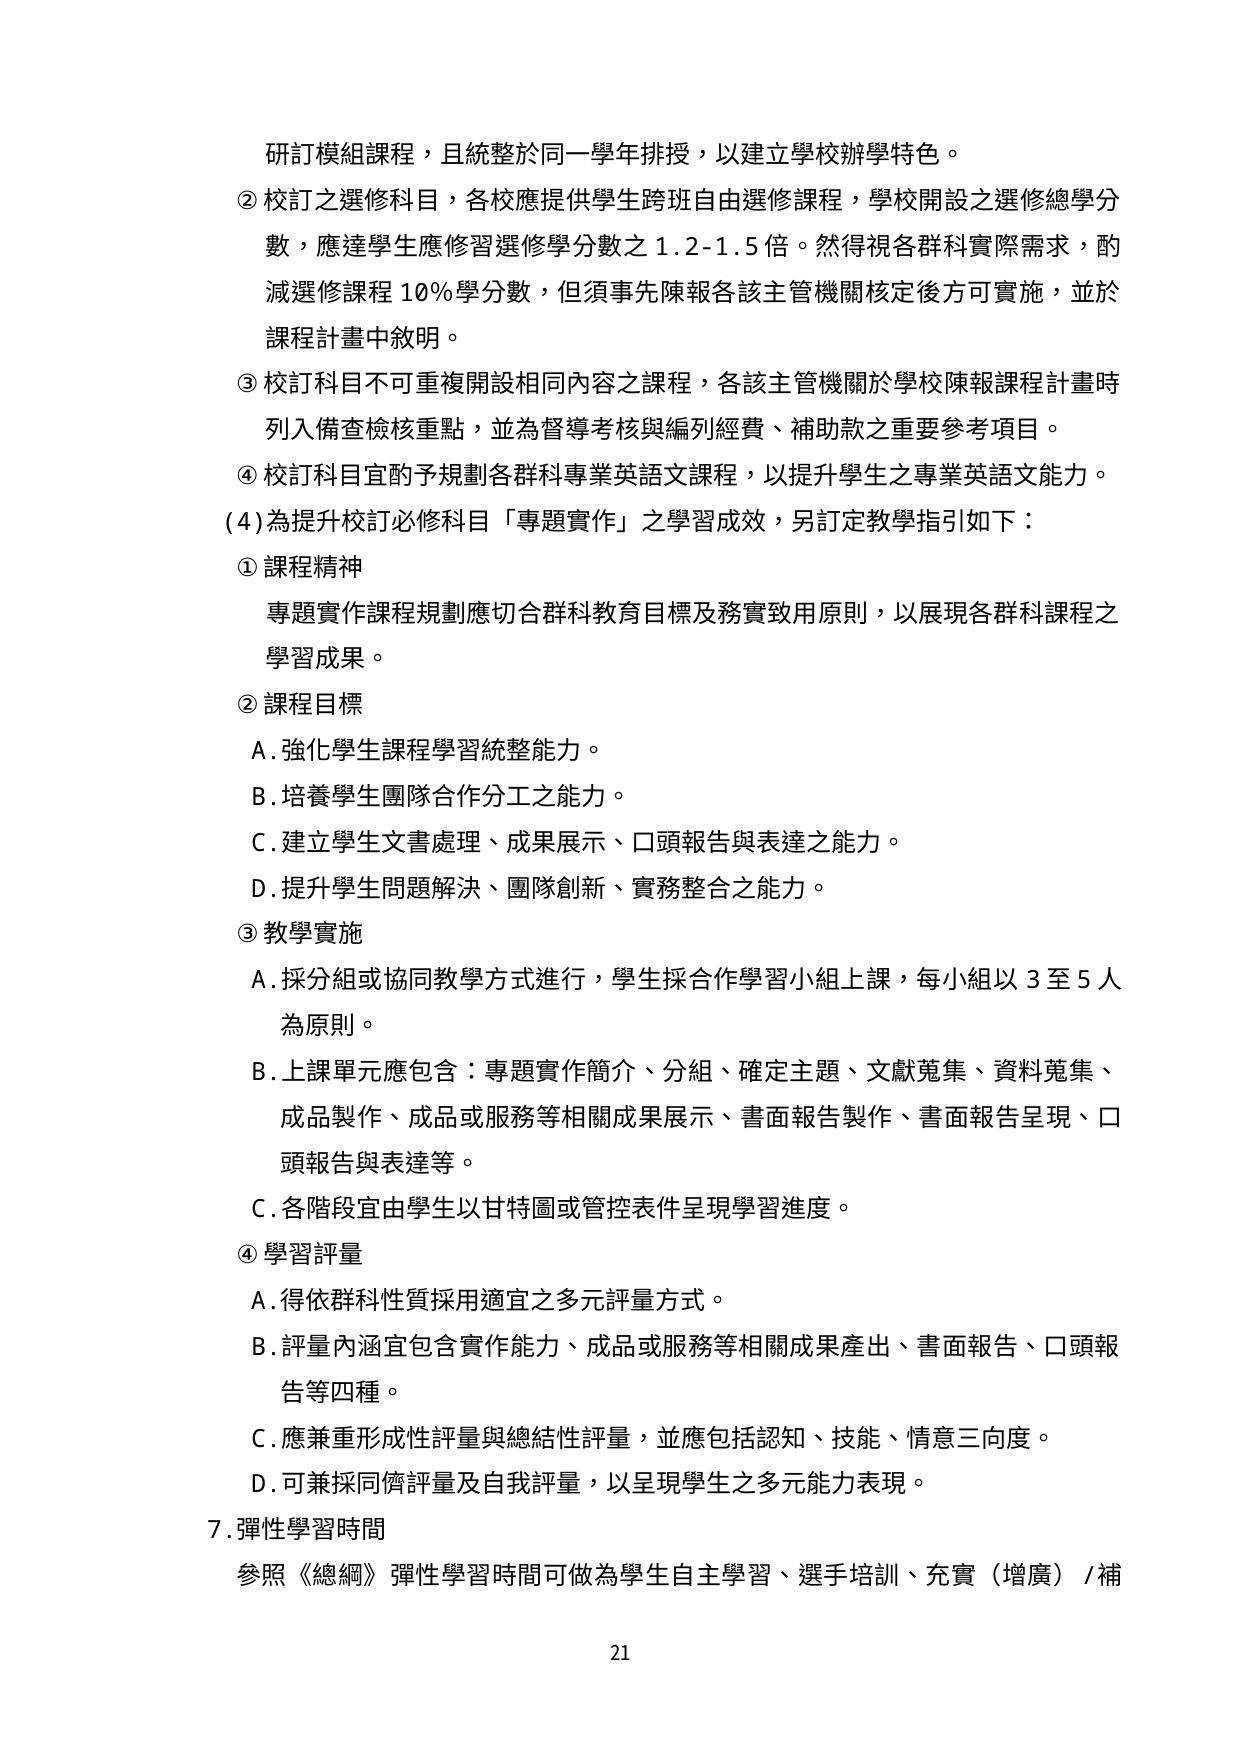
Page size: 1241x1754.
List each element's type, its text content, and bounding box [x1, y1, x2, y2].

text C.各階段宜由學生以甘特圖或管控表件呈現學習進度。 [251, 1181, 1122, 1227]
text ③教學實施 [207, 906, 1122, 952]
text ③校訂科目不可重複開設相同內容之課程，各該主管機關於學校陳報課程計畫時列入備查檢核重點，並為督導考核與編列經費、補助款之重要參考項目。 [236, 356, 1122, 448]
text ②課程目標 [207, 677, 1122, 723]
text 7.彈性學習時間 [207, 1502, 1122, 1548]
text B.上課單元應包含：專題實作簡介、分組、確定主題、文獻蒐集、資料蒐集、成品製作、成品或服務等相關成果展示、書面報告製作、書面報告呈現、口頭報告與表達等。 [251, 1044, 1122, 1181]
text 參照《總綱》彈性學習時間可做為學生自主學習、選手培訓、充實（增廣）/補 [236, 1548, 1122, 1594]
text A.採分組或協同教學方式進行，學生採合作學習小組上課，每小組以3至5人為原則。 [251, 952, 1122, 1044]
text C.應兼重形成性評量與總結性評量，並應包括認知、技能、情意三向度。 [251, 1410, 1122, 1456]
text A.得依群科性質採用適宜之多元評量方式。 [251, 1273, 1122, 1319]
text ②校訂之選修科目，各校應提供學生跨班自由選修課程，學校開設之選修總學分數，應達學生應修習選修學分數之1.2-1.5倍。然得視各群科實際需求，酌減選修課程10％學分數，但須事先陳報各該主管機關核定後方可實施，並於課程計畫中敘明。 [236, 173, 1122, 356]
text C.建立學生文書處理、成果展示、口頭報告與表達之能力。 [251, 814, 1122, 860]
text ④學習評量 [207, 1227, 1122, 1273]
text ①課程精神 [207, 539, 1122, 585]
text A.強化學生課程學習統整能力。 [251, 723, 1122, 769]
text D.可兼採同儕評量及自我評量，以呈現學生之多元能力表現。 [251, 1456, 1122, 1502]
text (4)為提升校訂必修科目「專題實作」之學習成效，另訂定教學指引如下： [207, 494, 1122, 539]
text B.評量內涵宜包含實作能力、成品或服務等相關成果產出、書面報告、口頭報告等四種。 [251, 1319, 1122, 1410]
text 研訂模組課程，且統整於同一學年排授，以建立學校辦學特色。 [236, 127, 1122, 173]
text 專題實作課程規劃應切合群科教育目標及務實致用原則，以展現各群科課程之學習成果。 [266, 585, 1122, 677]
text B.培養學生團隊合作分工之能力。 [251, 769, 1122, 814]
text D.提升學生問題解決、團隊創新、實務整合之能力。 [251, 860, 1122, 906]
text ④校訂科目宜酌予規劃各群科專業英語文課程，以提升學生之專業英語文能力。 [236, 448, 1122, 494]
